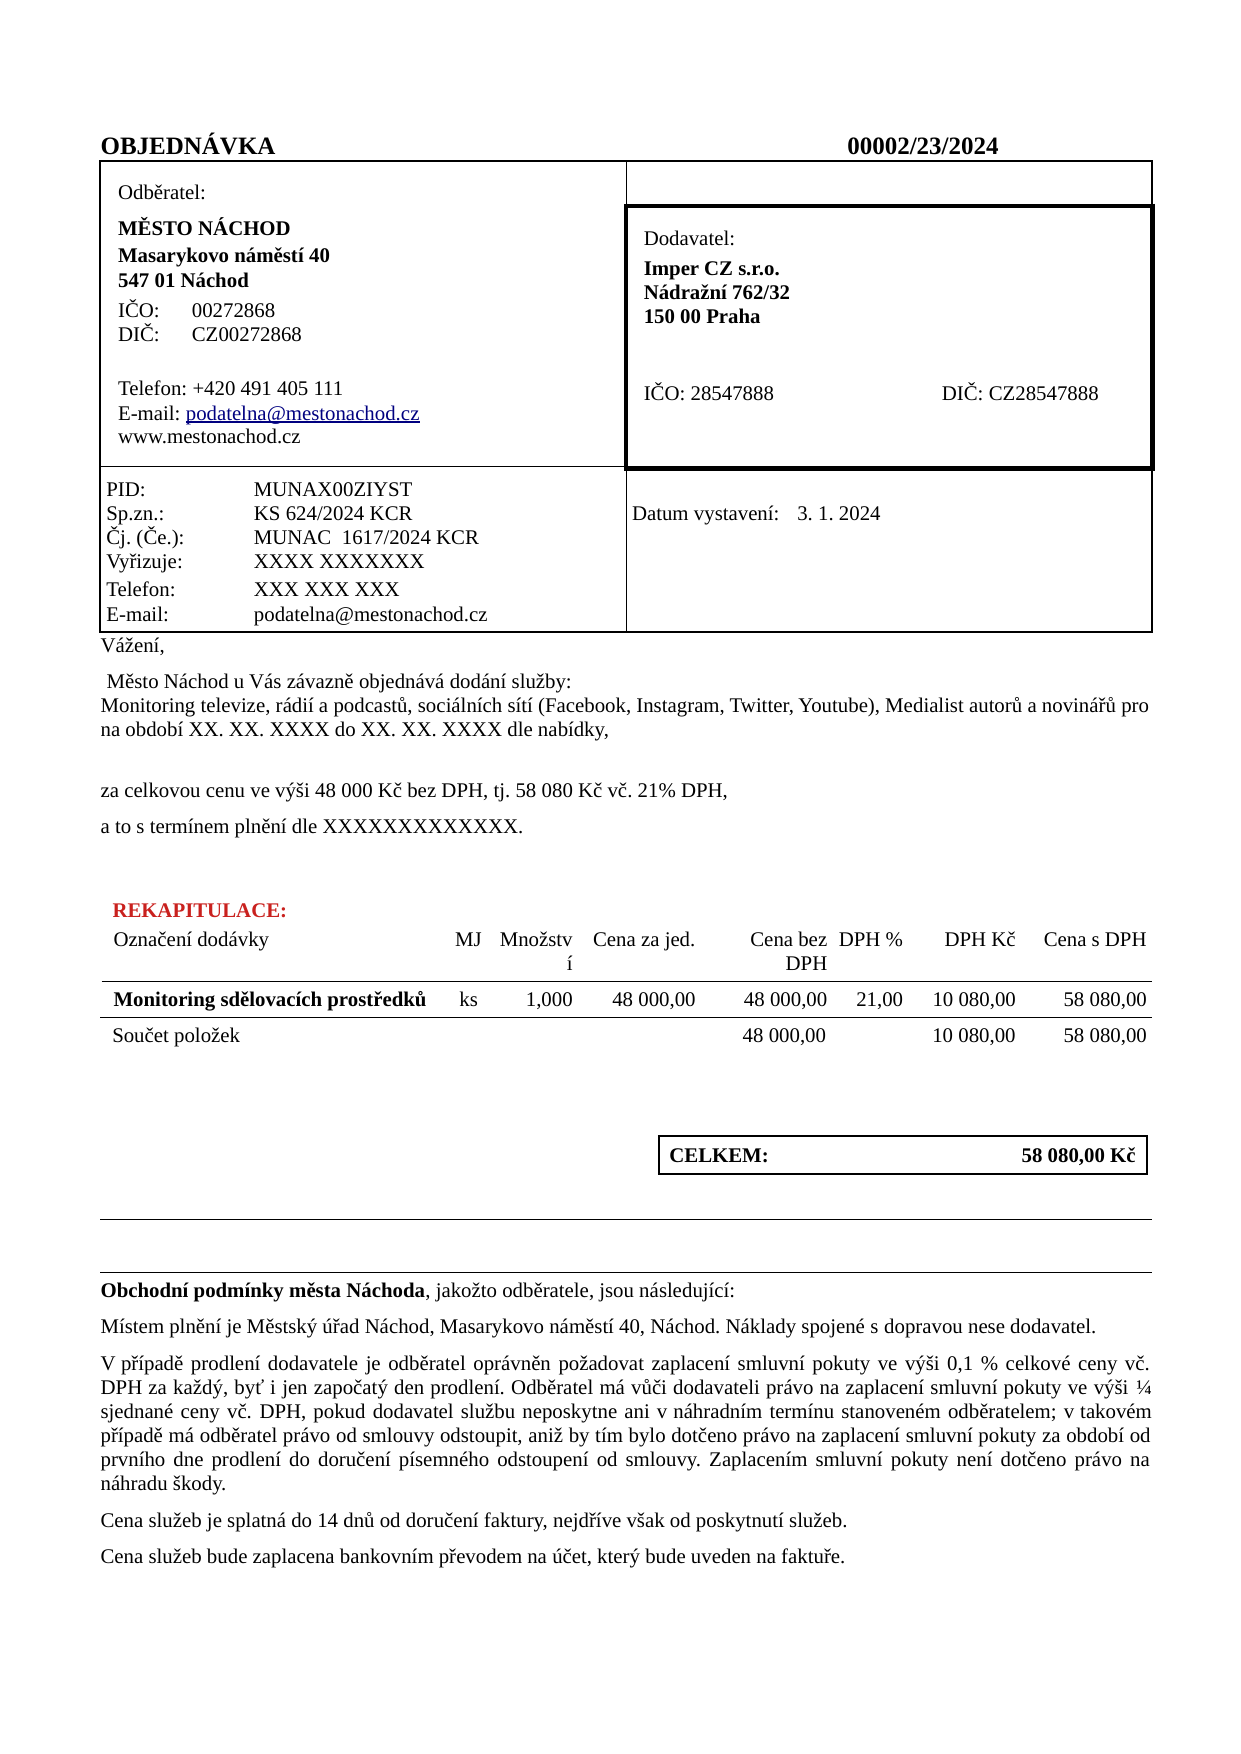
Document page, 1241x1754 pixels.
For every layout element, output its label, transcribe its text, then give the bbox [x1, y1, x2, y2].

table_header [100, 1220, 1152, 1271]
text Vážení, [100, 633, 1152, 657]
table_header 48 000,00 [702, 1018, 831, 1053]
table_header 58 080,00 [1021, 1018, 1152, 1053]
table_cell PID: MUNAX00ZIYST Sp.zn.: KS 624/2024 KCR Čj. (Če.): MUNAC 1617/2024 KCR Vyřizuje: XXXX XXXXXXX Telefon: XXX XXX XXX E-mail: podatelna@mestonachod.cz [101, 467, 626, 631]
text Obchodní podmínky města Náchoda, jakožto odběratele, jsou následující: [100, 1278, 1152, 1302]
table_header [625, 1094, 1152, 1189]
table_cell 10 080,00 [909, 982, 1021, 1017]
table_header DPH Kč [909, 922, 1021, 981]
table_header 10 080,00 [896, 1018, 1021, 1053]
table_cell Dodavatel: Imper CZ s.r.o. Nádražní 762/32 150 00 Praha IČO: 28547888 DIČ: CZ28547888 [628, 208, 1150, 466]
table_cell 48 000,00 [701, 982, 833, 1017]
text OBJEDNÁVKA 00002/23/2024 [100, 131, 1152, 160]
table_cell ks [445, 982, 492, 1017]
text REKAPITULACE: [112, 897, 1152, 922]
table_cell CELKEM: [660, 1137, 903, 1173]
text Město Náchod u Vás závazně objednává dodání služby: [106, 669, 1152, 693]
table_cell 1,000 [492, 982, 578, 1017]
table_header Cena s DPH [1021, 922, 1152, 981]
table_header MJ [445, 922, 492, 981]
table_header Cena za jed. [578, 922, 701, 981]
table_cell Datum vystavení: 3. 1. 2024 [627, 471, 1151, 631]
table_cell 48 000,00 [578, 982, 701, 1017]
table_header Cena bez DPH [701, 922, 833, 981]
table_header [831, 1018, 896, 1053]
table_header Součet položek [100, 1018, 702, 1053]
table_cell 58 080,00 Kč [903, 1137, 1146, 1173]
text Monitoring televize, rádií a podcastů, sociálních sítí (Facebook, Instagram, Twitter, Youtube), Medialist autorů a novinářů pro na období XX. XX. XXXX do XX. XX. XXXX dle nabídky, [100, 693, 1152, 741]
table_header DPH % [833, 922, 908, 981]
text V případě prodlení dodavatele je odběratel oprávněn požadovat zaplacení smluvní pokuty ve výši 0,1 % celkové ceny vč. DPH za každý, byť i jen započatý den prodlení. Odběratel má vůči dodavateli právo na zaplacení smluvní pokuty ve výši ¼ sjednané ceny vč. DPH, pokud dodavatel službu neposkytne ani v náhradním termínu stanoveném odběratelem; v takovém případě má odběratel právo od smlouvy odstoupit, aniž by tím bylo dotčeno právo na zaplacení smluvní pokuty za období od prvního dne prodlení do doručení písemného odstoupení od smlouvy. Zaplacením smluvní pokuty není dotčeno právo na náhradu škody. [100, 1351, 1152, 1495]
text Cena služeb je splatná do 14 dnů od doručení faktury, nejdříve však od poskytnutí služeb. [100, 1508, 1152, 1532]
table_cell Monitoring sdělovacích prostředků [102, 982, 445, 1017]
table_header [102, 1094, 625, 1189]
table_header [659, 1100, 1147, 1135]
text Místem plnění je Městský úřad Náchod, Masarykovo náměstí 40, Náchod. Náklady spojené s dopravou nese dodavatel. [100, 1314, 1152, 1338]
table_cell 58 080,00 [1021, 982, 1152, 1017]
table_cell 21,00 [833, 982, 908, 1017]
text a to s termínem plnění dle XXXXXXXXXXXXX. [100, 814, 1152, 838]
text Cena služeb bude zaplacena bankovním převodem na účet, který bude uveden na faktuře. [100, 1544, 1152, 1568]
table_header Množství [492, 922, 578, 981]
table_header [627, 162, 1151, 203]
table_header Označení dodávky [102, 922, 445, 981]
table_header Odběratel: MĚSTO NÁCHOD Masarykovo náměstí 40 547 01 Náchod IČO: 00272868 DIČ: CZ00272868 Telefon: +420 491 405 111 E-mail: podatelna@mestonachod.cz www.mestonachod.cz [101, 162, 626, 466]
text za celkovou cenu ve výši 48 000 Kč bez DPH, tj. 58 080 Kč vč. 21% DPH, [100, 778, 1152, 802]
